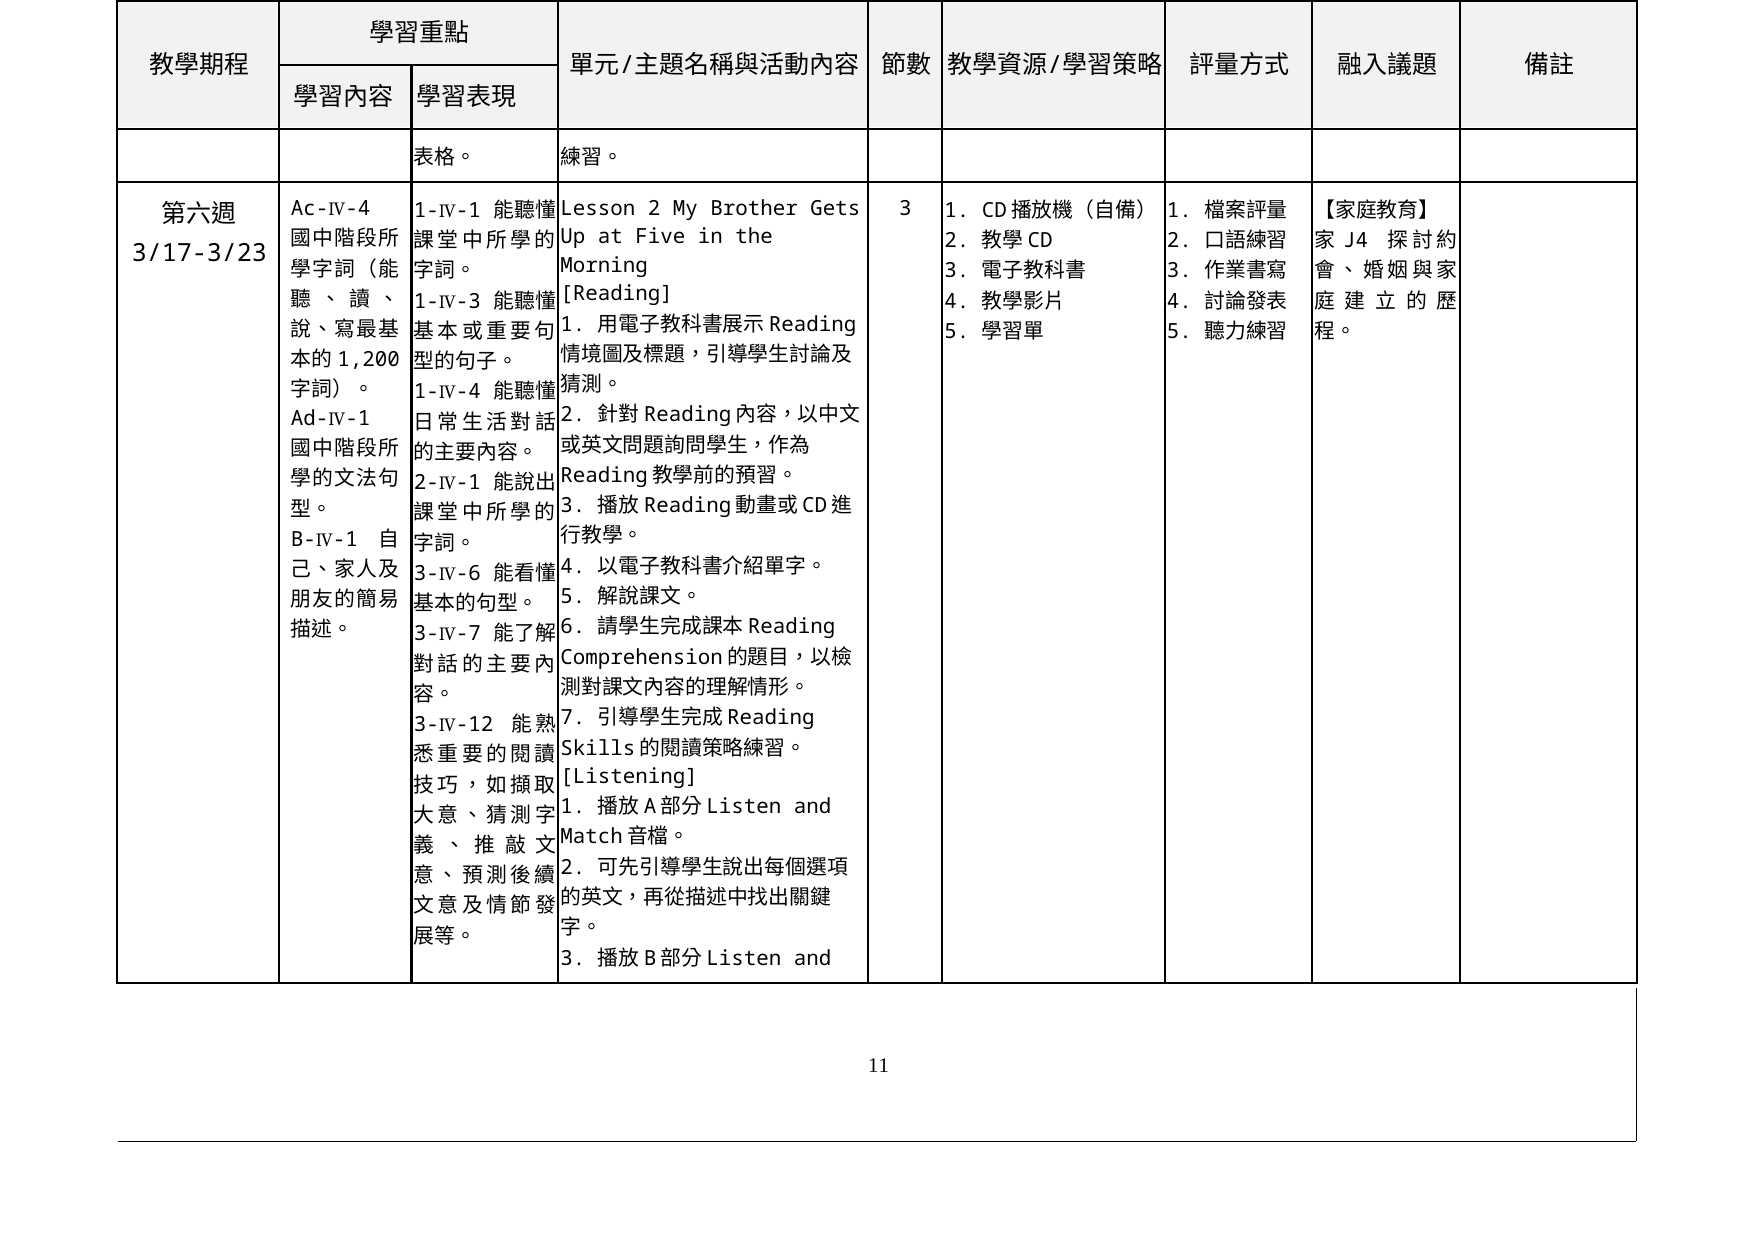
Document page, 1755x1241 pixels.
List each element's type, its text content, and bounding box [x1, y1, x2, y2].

table_cell [1166, 130, 1311, 181]
table_cell 1. 檔案評量 2. 口語練習 3. 作業書寫 4. 討論發表 5. 聽力練習 [1166, 183, 1311, 982]
table_cell [1313, 130, 1459, 181]
table_cell [1461, 130, 1636, 181]
table_header 備註 [1461, 2, 1636, 127]
table_cell [280, 130, 410, 181]
table_header 節數 [869, 2, 941, 127]
table_cell [118, 130, 278, 181]
table_cell 第六週 3/17-3/23 [118, 183, 278, 982]
table_cell 練習。 [559, 130, 867, 181]
table_cell 3 [869, 183, 941, 982]
table_cell 學習內容 [280, 66, 410, 127]
table_header 學習重點 [280, 2, 557, 64]
table_header 融入議題 [1313, 2, 1459, 127]
table_header 教學資源/學習策略 [943, 2, 1164, 127]
table_header 教學期程 [118, 2, 278, 127]
table_header 評量方式 [1166, 2, 1311, 127]
table_cell Lesson 2 My Brother Gets Up at Five in the Morning [Reading] 1. 用電子教科書展示Reading情境圖及標題，引導學生討論及猜測。 2. 針對Reading內容，以中文或英文問題詢問學生，作為Reading教學前的預習。 3. 播放Reading動畫或CD進行教學。 4. 以電子教科書介紹單字。 5. 解說課文。 6. 請學生完成課本Reading Comprehension的題目，以檢測對課文內容的理解情形。 7. 引導學生完成Reading Skills的閱讀策略練習。 [Listening] 1. 播放A部分Listen and Match音檔。 2. 可先引導學生說出每個選項的英文，再從描述中找出關鍵字。 3. 播放B部分Listen and [559, 183, 867, 982]
table_cell 1-Ⅳ-1 能聽懂課堂中所學的字詞。 1-Ⅳ-3 能聽懂基本或重要句型的句子。 1-Ⅳ-4 能聽懂日常生活對話的主要內容。 2-Ⅳ-1 能說出課堂中所學的字詞。 3-Ⅳ-6 能看懂基本的句型。 3-Ⅳ-7 能了解對話的主要內容。 3-Ⅳ-12 能熟悉重要的閱讀技巧，如擷取大意、猜測字義、推敲文意、預測後續文意及情節發展等。 [413, 183, 557, 982]
table_cell Ac-Ⅳ-4 國中階段所學字詞（能聽、讀、說、寫最基本的1,200字詞）。 Ad-Ⅳ-1 國中階段所學的文法句型。 B-Ⅳ-1 自己、家人及朋友的簡易描述。 [280, 183, 410, 982]
table_header 單元/主題名稱與活動內容 [559, 2, 867, 127]
table_cell 【家庭教育】 家J4 探討約會、婚姻與家庭建立的歷程。 [1313, 183, 1459, 982]
table_cell 表格。 [413, 130, 557, 181]
table_cell [869, 130, 941, 181]
table_cell [1461, 183, 1636, 982]
table_cell 學習表現 [413, 66, 557, 127]
table_cell [943, 130, 1164, 181]
table_cell 1. CD播放機（自備） 2. 教學CD 3. 電子教科書 4. 教學影片 5. 學習單 [943, 183, 1164, 982]
